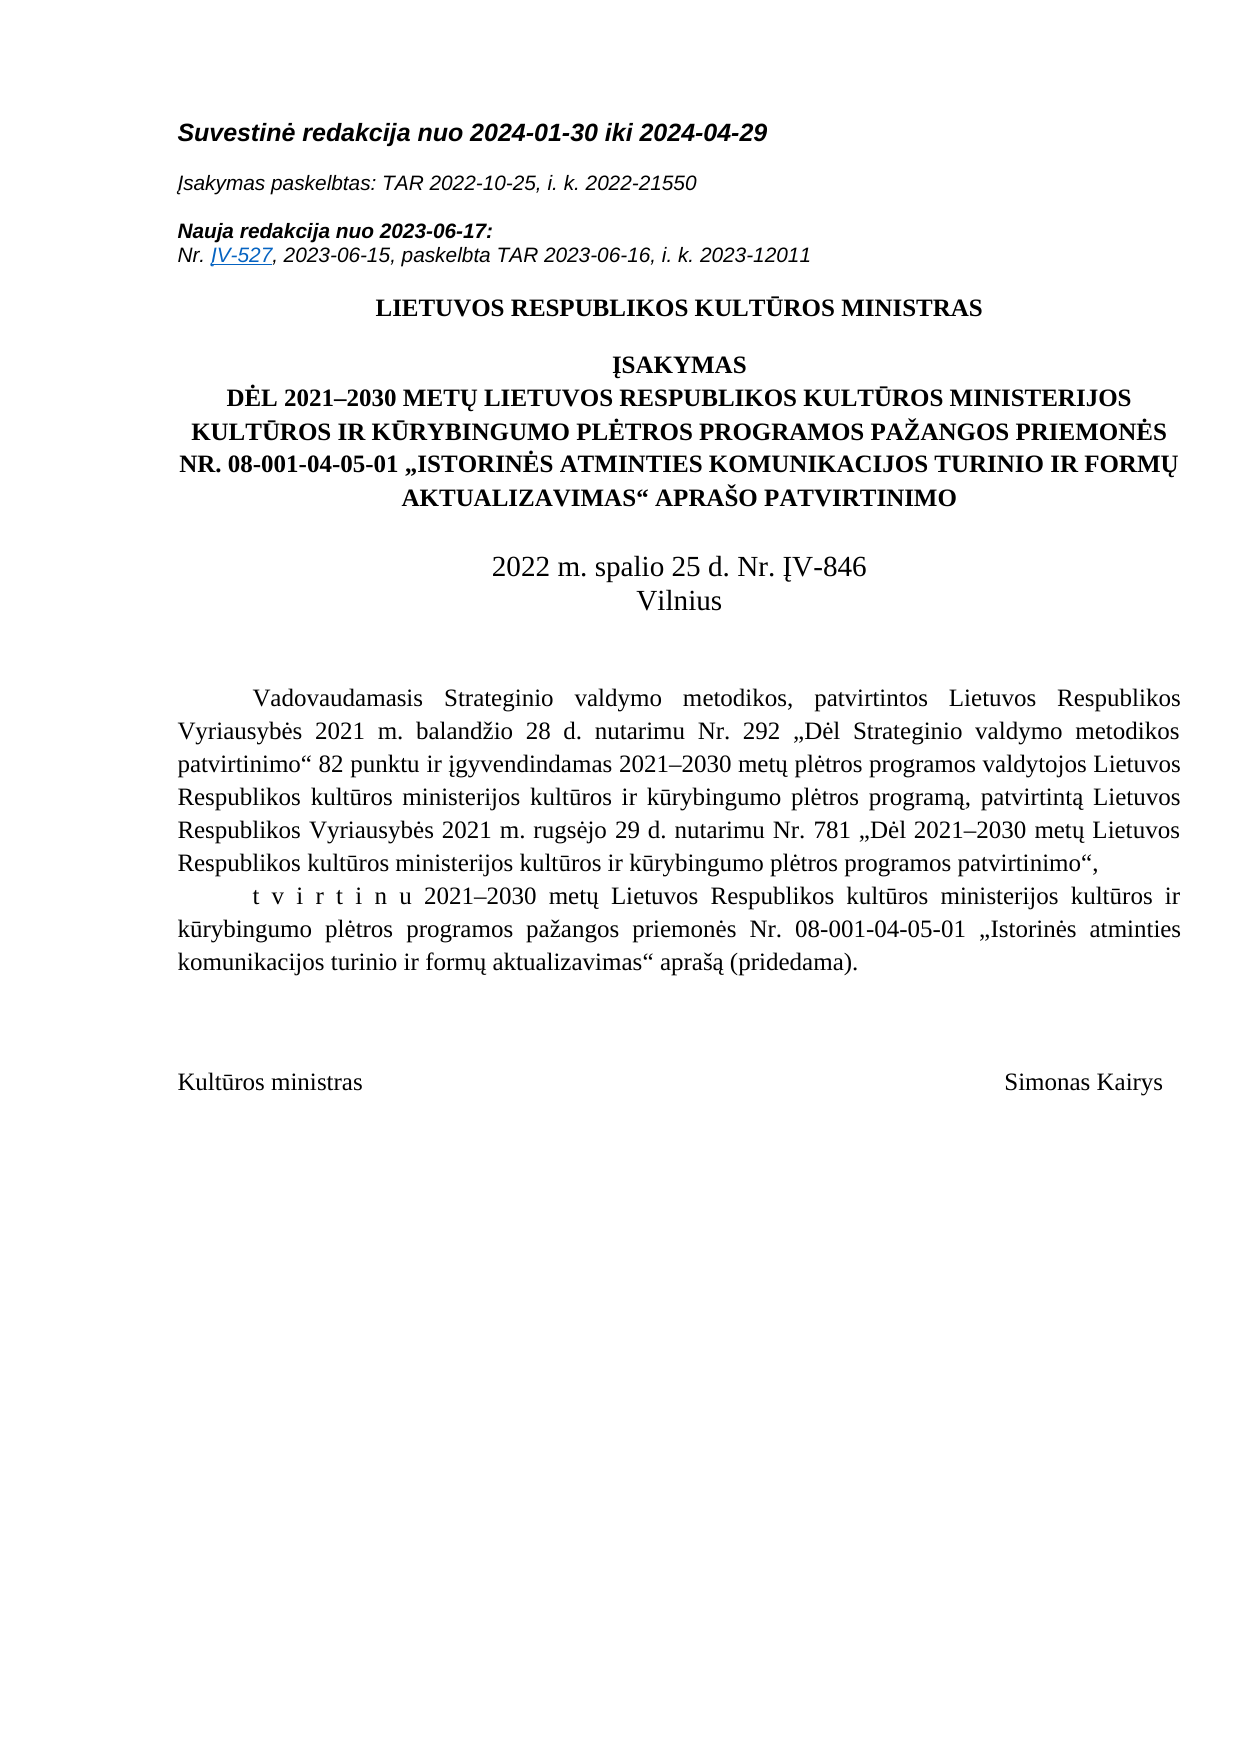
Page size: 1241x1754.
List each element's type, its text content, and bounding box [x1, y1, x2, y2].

text Vadovaudamasis Strateginio valdymo metodikos, patvirtintos Lietuvos Respublikos Vyriausybės 2021 m. balandžio 28 d. nutarimu Nr. 292 „Dėl Strateginio valdymo metodikos patvirtinimo“ 82 punktu ir įgyvendindamas 2021–2030 metų plėtros programos valdytojos Lietuvos Respublikos kultūros ministerijos kultūros ir kūrybingumo plėtros programą, patvirtintą Lietuvos Respublikos Vyriausybės 2021 m. rugsėjo 29 d. nutarimu Nr. 781 „Dėl 2021–2030 metų Lietuvos Respublikos kultūros ministerijos kultūros ir kūrybingumo plėtros programos patvirtinimo“, [177, 683, 1181, 877]
text ĮSAKYMAS [177, 351, 1181, 379]
text Vilnius [177, 583, 1181, 616]
text Kultūros ministras Simonas Kairys [177, 1067, 1181, 1096]
text Nr. ĮV-527, 2023-06-15, paskelbta TAR 2023-06-16, i. k. 2023-12011 [177, 243, 1181, 267]
text DĖL 2021–2030 METŲ LIETUVOS RESPUBLIKOS KULTŪROS MINISTERIJOS KULTŪROS IR KŪRYBINGUMO PLĖTROS PROGRAMOS PAŽANGOS PRIEMONĖS NR. 08-001-04-05-01 „ISTORINĖS ATMINTIES KOMUNIKACIJOS TURINIO IR FORMŲ AKTUALIZAVIMAS“ APRAŠO PATVIRTINIMO [177, 383, 1181, 511]
text LIETUVOS RESPUBLIKOS KULTŪROS MINISTRAS [177, 293, 1181, 322]
text 2022 m. spalio 25 d. Nr. ĮV-846 [177, 549, 1181, 583]
text Įsakymas paskelbtas: TAR 2022-10-25, i. k. 2022-21550 [177, 171, 1181, 195]
text Suvestinė redakcija nuo 2024-01-30 iki 2024-04-29 [177, 118, 1181, 147]
text Nauja redakcija nuo 2023-06-17: [177, 219, 1181, 243]
text t v i r t i n u 2021–2030 metų Lietuvos Respublikos kultūros ministerijos kultūros ir kūrybingumo plėtros programos pažangos priemonės Nr. 08-001-04-05-01 „Istorinės atminties komunikacijos turinio ir formų aktualizavimas“ aprašą (pridedama). [177, 881, 1181, 976]
